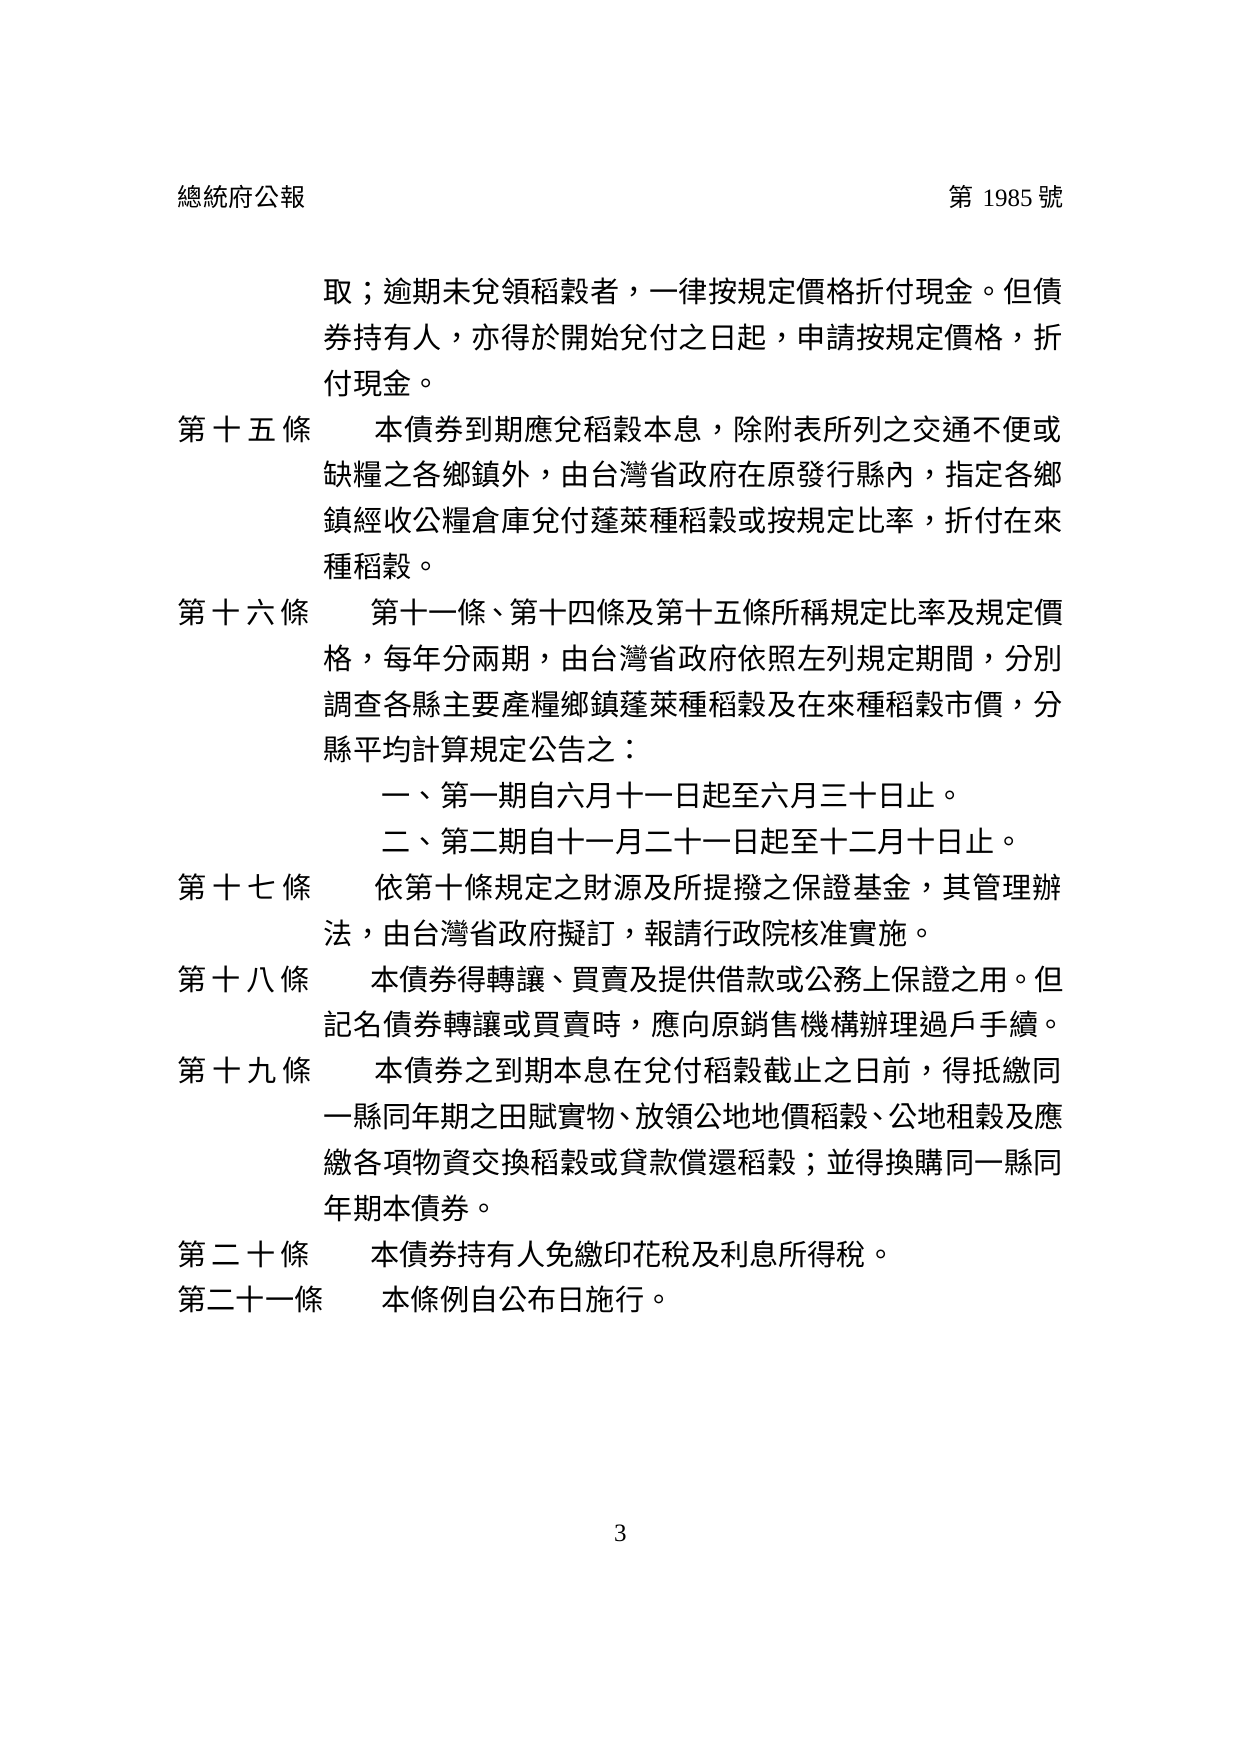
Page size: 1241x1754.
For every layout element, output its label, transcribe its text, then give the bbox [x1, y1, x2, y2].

text 一、第一期自六月十一日起至六月三十日止。 [381, 770, 1063, 816]
text 第十六條 第十一條、第十四條及第十五條所稱規定比率及規定價格，每年分兩期，由台灣省政府依照左列規定期間，分別調查各縣主要產糧鄉鎮蓬萊種稻穀及在來種稻穀市價，分縣平均計算規定公告之： [177, 587, 1063, 770]
text 第十五條 本債券到期應兌稻穀本息，除附表所列之交通不便或缺糧之各鄉鎮外，由台灣省政府在原發行縣內，指定各鄉鎮經收公糧倉庫兌付蓬萊種稻穀或按規定比率，折付在來種稻穀。 [177, 403, 1063, 587]
text 第十九條 本債券之到期本息在兌付稻穀截止之日前，得抵繳同一縣同年期之田賦實物、放領公地地價稻穀、公地租穀及應繳各項物資交換稻穀或貸款償還稻穀；並得換購同一縣同年期本債券。 [177, 1045, 1063, 1228]
text 二、第二期自十一月二十一日起至十二月十日止。 [381, 816, 1063, 862]
text 第二十條 本債券持有人免繳印花稅及利息所得稅。 [177, 1228, 1063, 1274]
text 第二十一條 本條例自公布日施行。 [177, 1274, 1063, 1320]
text 取；逾期未兌領稻穀者，一律按規定價格折付現金。但債券持有人，亦得於開始兌付之日起，申請按規定價格，折付現金。 [177, 266, 1063, 403]
text 第十八條 本債券得轉讓、買賣及提供借款或公務上保證之用。但記名債券轉讓或買賣時，應向原銷售機構辦理過戶手續。 [177, 953, 1063, 1045]
text 第十七條 依第十條規定之財源及所提撥之保證基金，其管理辦法，由台灣省政府擬訂，報請行政院核准實施。 [177, 862, 1063, 953]
